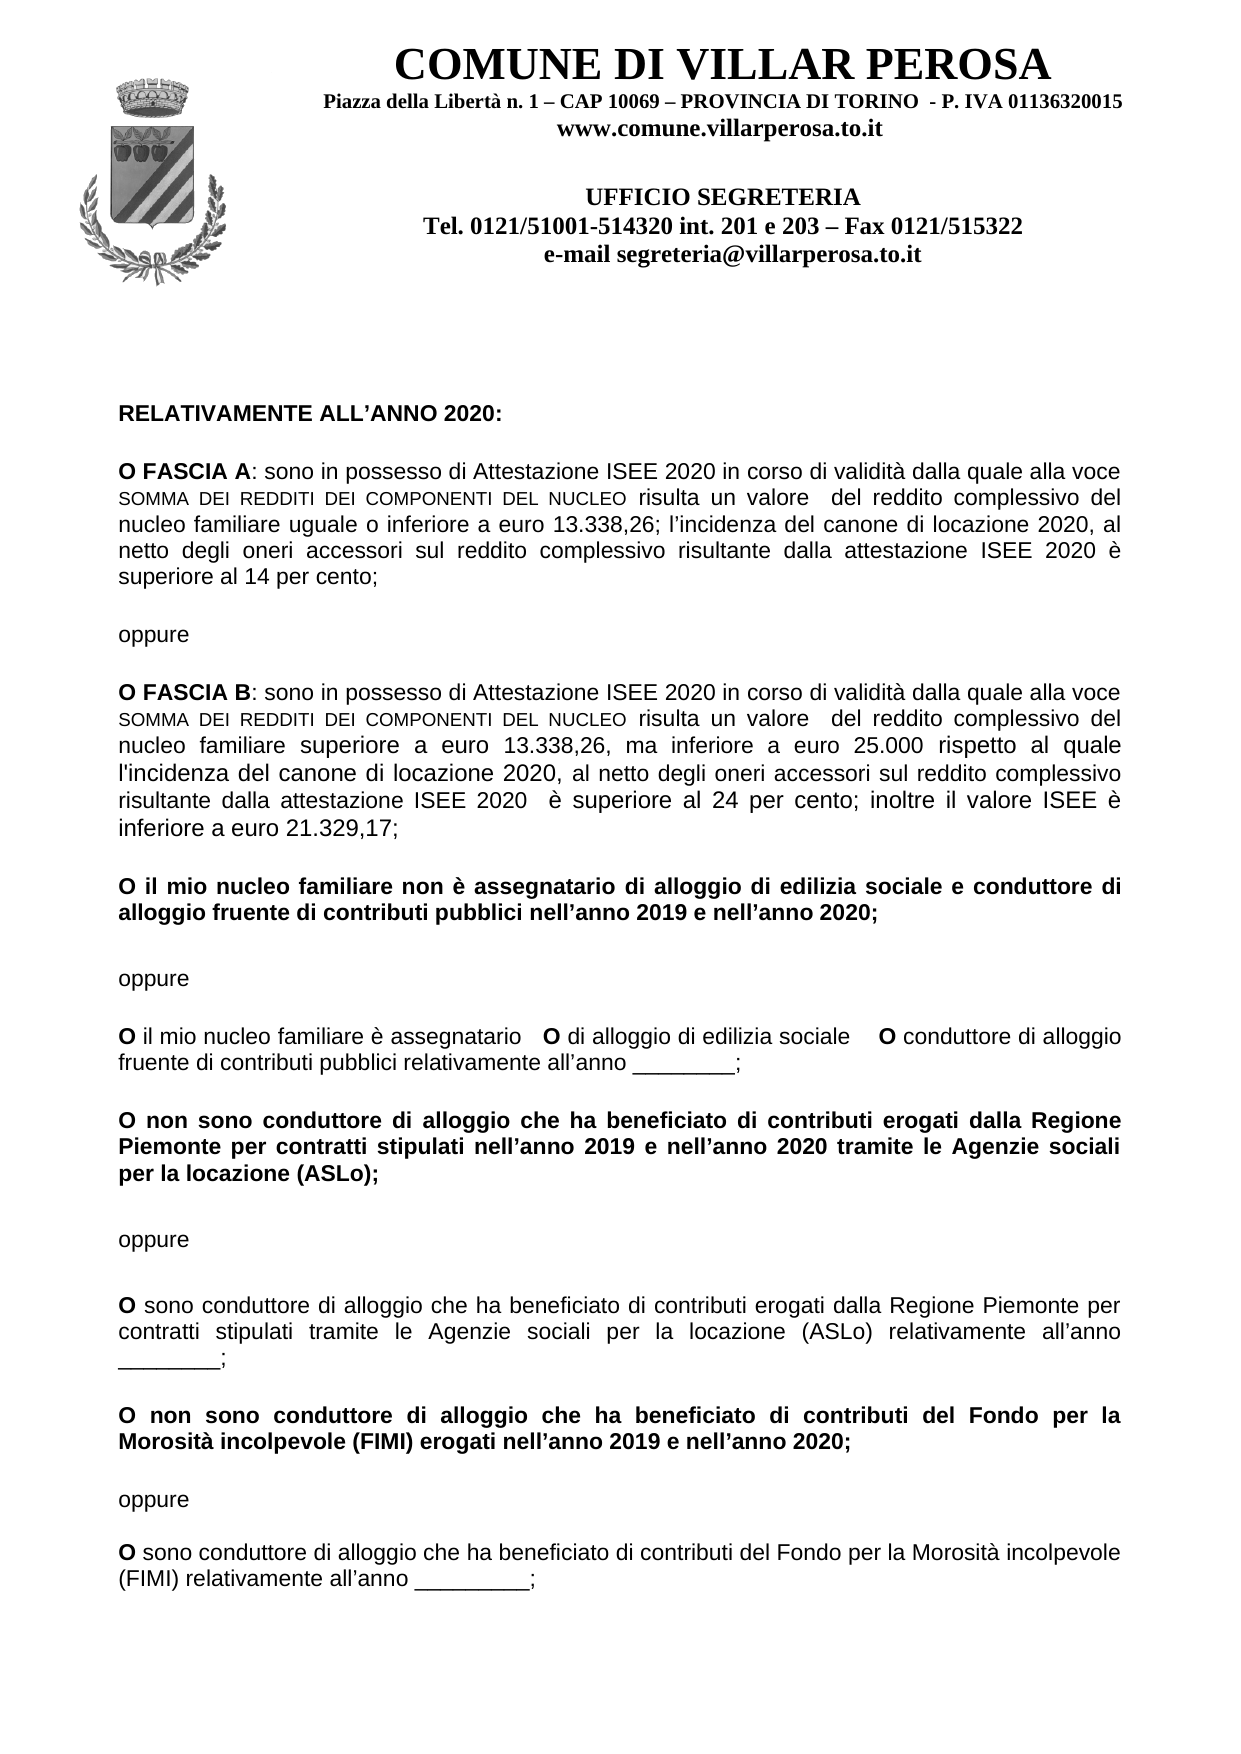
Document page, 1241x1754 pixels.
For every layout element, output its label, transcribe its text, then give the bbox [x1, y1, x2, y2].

text O sono conduttore di alloggio che ha beneficiato di contributi erogati dalla Regione Piemonte per contratti stipulati tramite le Agenzie sociali per la locazione (ASLo) relativamente all’anno ________; [118, 1292, 1122, 1371]
text oppure [118, 965, 1122, 992]
text O FASCIA B: sono in possesso di Attestazione ISEE 2020 in corso di validità dalla quale alla voce SOMMA DEI REDDITI DEI COMPONENTI DEL NUCLEO risulta un valore del reddito complessivo del nucleo familiare superiore a euro 13.338,26, ma inferiore a euro 25.000 rispetto al quale l'incidenza del canone di locazione 2020, al netto degli oneri accessori sul reddito complessivo risultante dalla attestazione ISEE 2020 è superiore al 24 per cento; inoltre il valore ISEE è inferiore a euro 21.329,17; [118, 678, 1122, 842]
text oppure [118, 621, 1122, 647]
text O FASCIA A: sono in possesso di Attestazione ISEE 2020 in corso di validità dalla quale alla voce SOMMA DEI REDDITI DEI COMPONENTI DEL NUCLEO risulta un valore del reddito complessivo del nucleo familiare uguale o inferiore a euro 13.338,26; l’incidenza del canone di locazione 2020, al netto degli oneri accessori sul reddito complessivo risultante dalla attestazione ISEE 2020 è superiore al 14 per cento; [118, 458, 1122, 589]
text O non sono conduttore di alloggio che ha beneficiato di contributi erogati dalla Regione Piemonte per contratti stipulati nell’anno 2019 e nell’anno 2020 tramite le Agenzie sociali per la locazione (ASLo); [118, 1107, 1122, 1186]
text O il mio nucleo familiare è assegnatario O di alloggio di edilizia sociale O conduttore di alloggio fruente di contributi pubblici relativamente all’anno ________; [118, 1023, 1122, 1076]
text O sono conduttore di alloggio che ha beneficiato di contributi del Fondo per la Morosità incolpevole (FIMI) relativamente all’anno _________; [118, 1538, 1122, 1591]
text oppure [118, 1226, 1122, 1252]
text RELATIVAMENTE ALL’ANNO 2020: [118, 400, 1122, 427]
text oppure [118, 1486, 1122, 1512]
text O non sono conduttore di alloggio che ha beneficiato di contributi del Fondo per la Morosità incolpevole (FIMI) erogati nell’anno 2019 e nell’anno 2020; [118, 1402, 1122, 1454]
text O il mio nucleo familiare non è assegnatario di alloggio di edilizia sociale e conduttore di alloggio fruente di contributi pubblici nell’anno 2019 e nell’anno 2020; [118, 873, 1122, 926]
